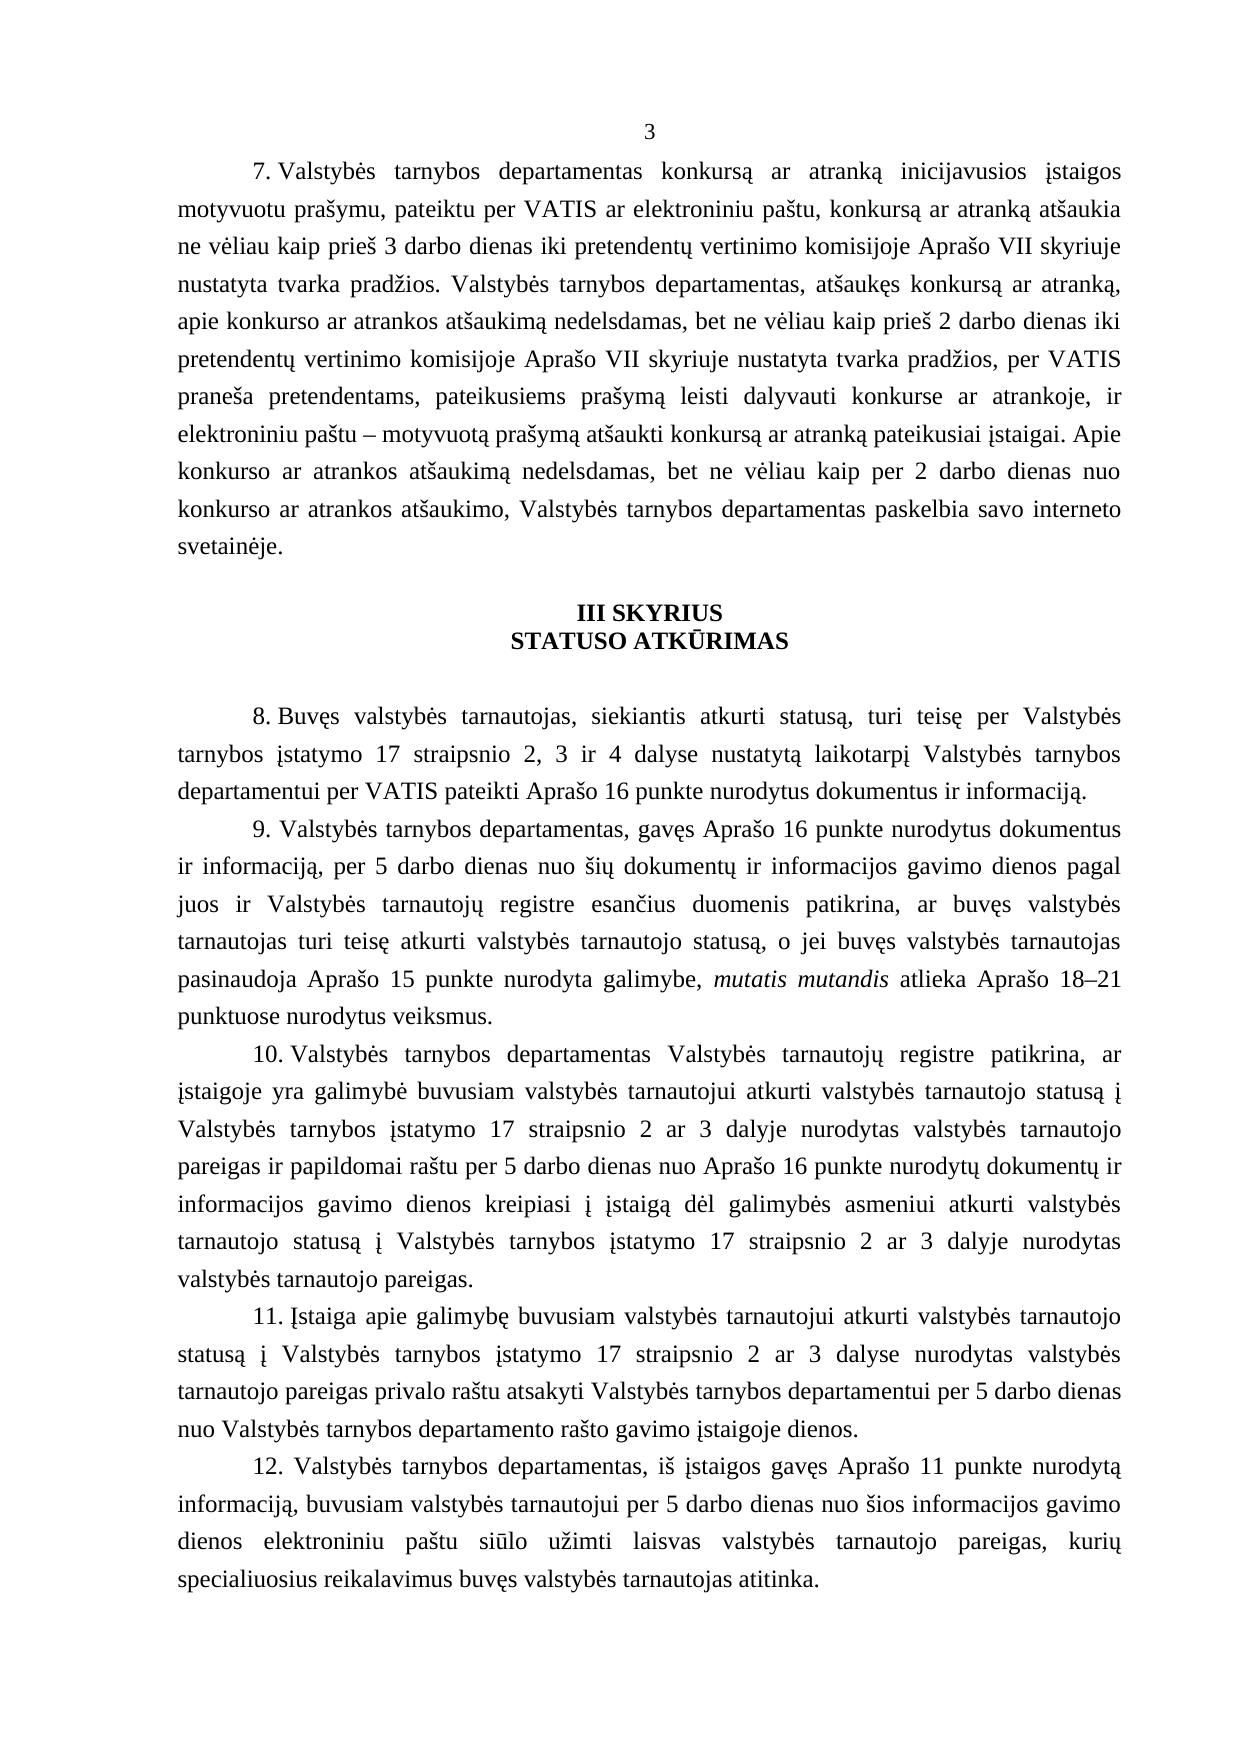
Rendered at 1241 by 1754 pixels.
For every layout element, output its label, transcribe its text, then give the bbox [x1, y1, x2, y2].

text III SKYRIUS [177, 598, 1122, 626]
text 10. Valstybės tarnybos departamentas Valstybės tarnautojų registre patikrina, ar įstaigoje yra galimybė buvusiam valstybės tarnautojui atkurti valstybės tarnautojo statusą į Valstybės tarnybos įstatymo 17 straipsnio 2 ar 3 dalyje nurodytas valstybės tarnautojo pareigas ir papildomai raštu per 5 darbo dienas nuo Aprašo 16 punkte nurodytų dokumentų ir informacijos gavimo dienos kreipiasi į įstaigą dėl galimybės asmeniui atkurti valstybės tarnautojo statusą į Valstybės tarnybos įstatymo 17 straipsnio 2 ar 3 dalyje nurodytas valstybės tarnautojo pareigas. [177, 1030, 1122, 1293]
text 12. Valstybės tarnybos departamentas, iš įstaigos gavęs Aprašo 11 punkte nurodytą informaciją, buvusiam valstybės tarnautojui per 5 darbo dienas nuo šios informacijos gavimo dienos elektroniniu paštu siūlo užimti laisvas valstybės tarnautojo pareigas, kurių specialiuosius reikalavimus buvęs valstybės tarnautojas atitinka. [177, 1443, 1122, 1593]
text STATUSO ATKŪRIMAS [177, 626, 1122, 655]
text 11. Įstaiga apie galimybę buvusiam valstybės tarnautojui atkurti valstybės tarnautojo statusą į Valstybės tarnybos įstatymo 17 straipsnio 2 ar 3 dalyse nurodytas valstybės tarnautojo pareigas privalo raštu atsakyti Valstybės tarnybos departamentui per 5 darbo dienas nuo Valstybės tarnybos departamento rašto gavimo įstaigoje dienos. [177, 1293, 1122, 1443]
text 7. Valstybės tarnybos departamentas konkursą ar atranką inicijavusios įstaigos motyvuotu prašymu, pateiktu per VATIS ar elektroniniu paštu, konkursą ar atranką atšaukia ne vėliau kaip prieš 3 darbo dienas iki pretendentų vertinimo komisijoje Aprašo VII skyriuje nustatyta tvarka pradžios. Valstybės tarnybos departamentas, atšaukęs konkursą ar atranką, apie konkurso ar atrankos atšaukimą nedelsdamas, bet ne vėliau kaip prieš 2 darbo dienas iki pretendentų vertinimo komisijoje Aprašo VII skyriuje nustatyta tvarka pradžios, per VATIS praneša pretendentams, pateikusiems prašymą leisti dalyvauti konkurse ar atrankoje, ir elektroniniu paštu – motyvuotą prašymą atšaukti konkursą ar atranką pateikusiai įstaigai. Apie konkurso ar atrankos atšaukimą nedelsdamas, bet ne vėliau kaip per 2 darbo dienas nuo konkurso ar atrankos atšaukimo, Valstybės tarnybos departamentas paskelbia savo interneto svetainėje. [177, 148, 1122, 560]
text 9. Valstybės tarnybos departamentas, gavęs Aprašo 16 punkte nurodytus dokumentus ir informaciją, per 5 darbo dienas nuo šių dokumentų ir informacijos gavimo dienos pagal juos ir Valstybės tarnautojų registre esančius duomenis patikrina, ar buvęs valstybės tarnautojas turi teisę atkurti valstybės tarnautojo statusą, o jei buvęs valstybės tarnautojas pasinaudoja Aprašo 15 punkte nurodyta galimybe, mutatis mutandis atlieka Aprašo 18–21 punktuose nurodytus veiksmus. [177, 805, 1122, 1030]
text 8. Buvęs valstybės tarnautojas, siekiantis atkurti statusą, turi teisę per Valstybės tarnybos įstatymo 17 straipsnio 2, 3 ir 4 dalyse nustatytą laikotarpį Valstybės tarnybos departamentui per VATIS pateikti Aprašo 16 punkte nurodytus dokumentus ir informaciją. [177, 693, 1122, 805]
